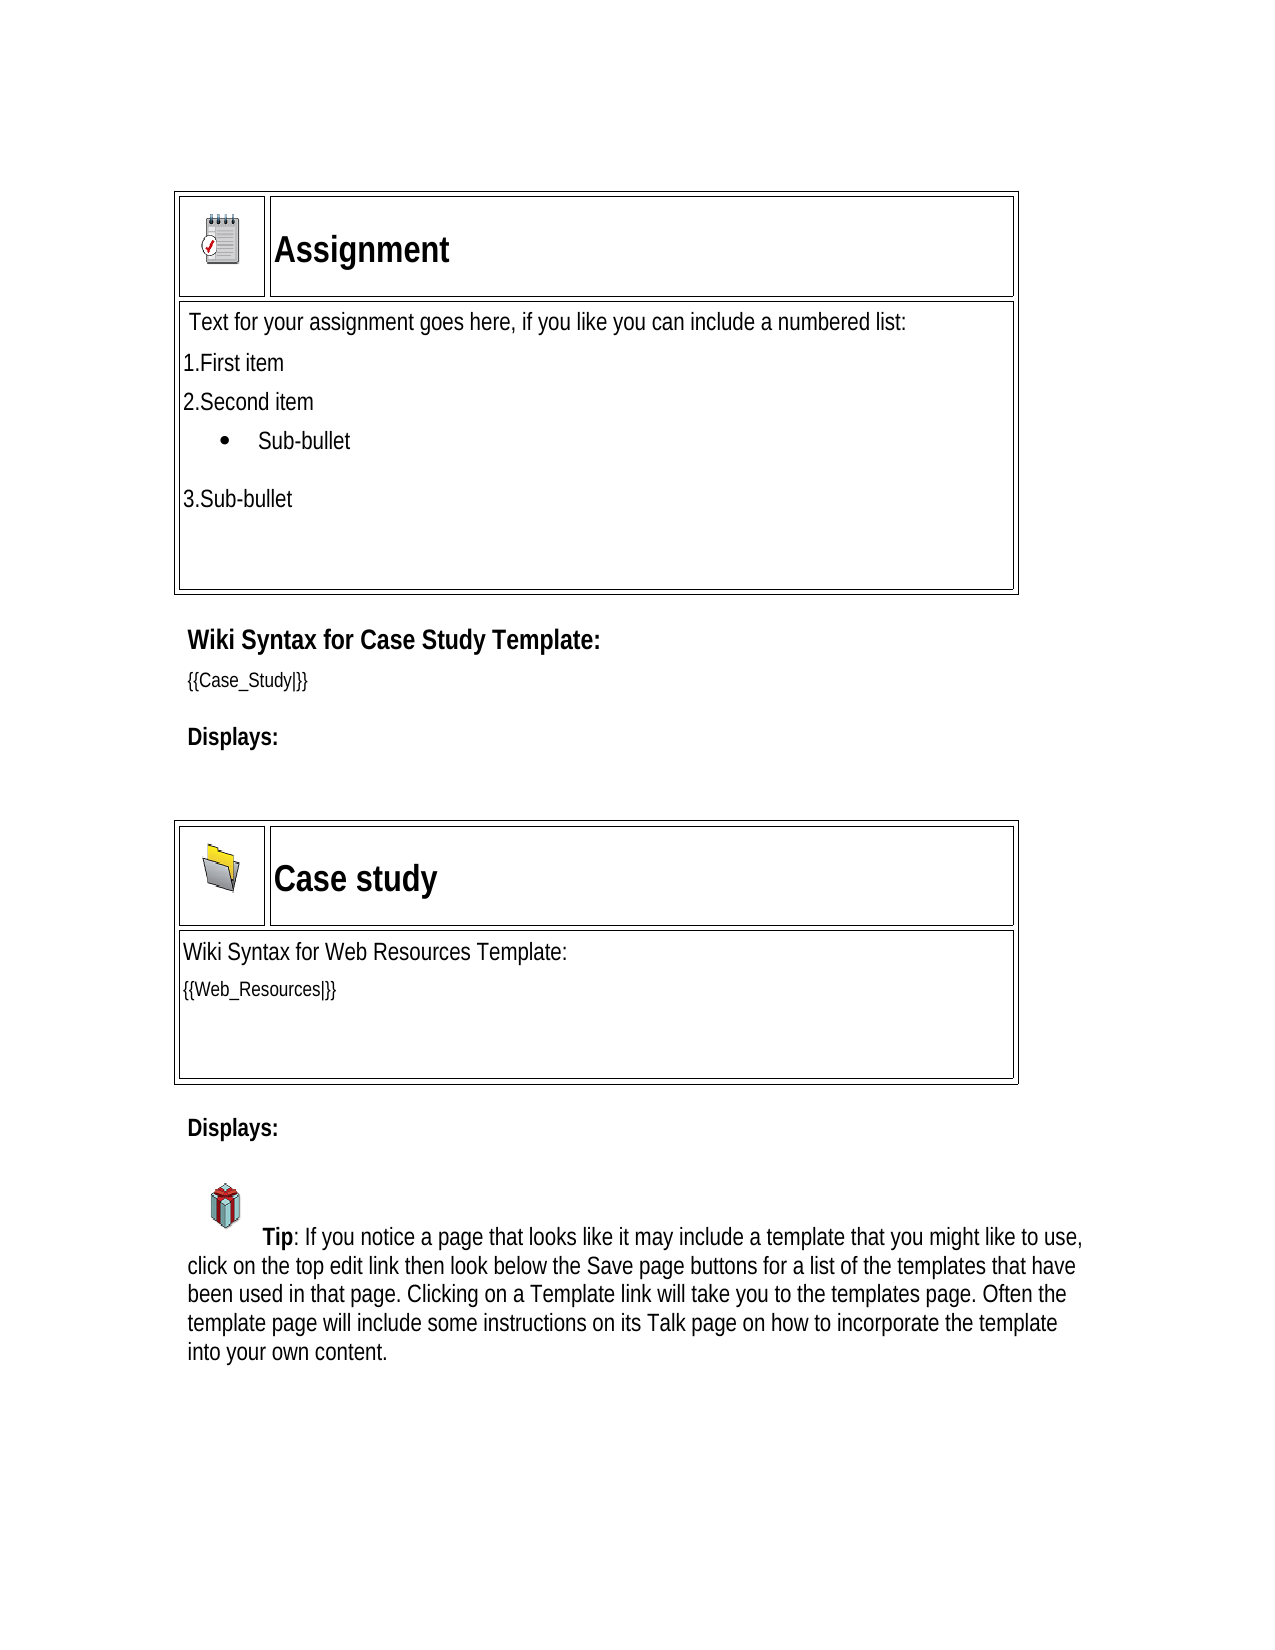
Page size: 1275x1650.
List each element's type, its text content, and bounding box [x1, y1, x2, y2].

table_header [177, 821, 267, 925]
picture [199, 840, 242, 898]
text Displays: [187, 722, 1087, 750]
picture [204, 1179, 246, 1237]
table_header [180, 827, 264, 925]
table_cell Wiki Syntax for Web Resources Template: {{Web_Resources|}} [177, 925, 1016, 1078]
text Wiki Syntax for Case Study Template: [187, 623, 1087, 656]
table_cell Text for your assignment goes here, if you like you can include a numbered list: 1.First item 2.Second item Sub-bullet 3.Sub-bullet [177, 296, 1016, 589]
picture [199, 211, 242, 269]
text Tip: If you notice a page that looks like it may include a template that you might like to use, click on the top edit link then look below the Save page buttons for a list of the templates that have been used in that page. Clicking on a Template link will take you to the templates page. Often the template page will include some instructions on its Talk page on how to incorporate the template into your own content. [187, 1171, 1087, 1365]
table_header [180, 197, 264, 296]
table_header [177, 192, 267, 296]
table_header Assignment [267, 192, 1016, 296]
text {{Case_Study|}} [187, 668, 1087, 692]
text Displays: [187, 1113, 1087, 1141]
table_header Case study [267, 821, 1016, 925]
